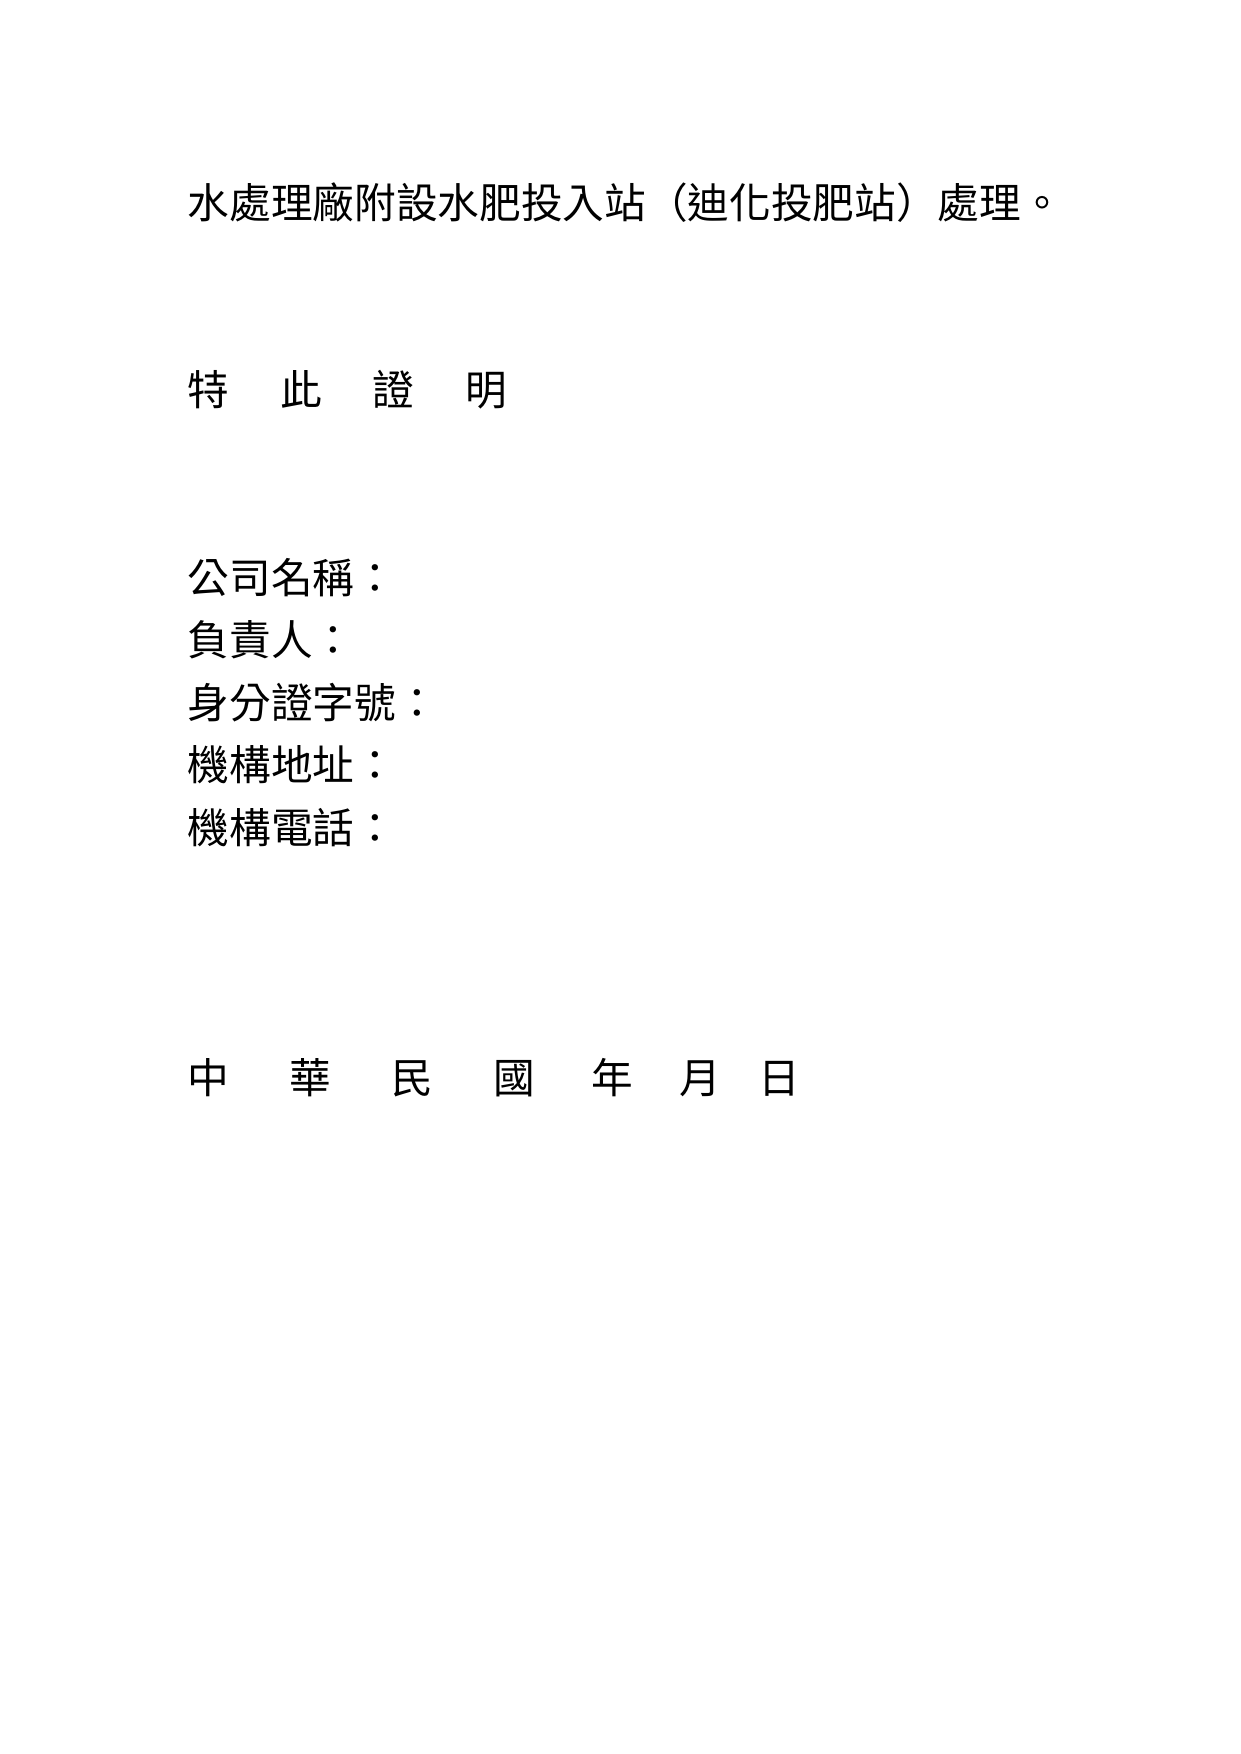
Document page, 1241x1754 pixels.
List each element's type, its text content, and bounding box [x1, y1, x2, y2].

text 機構電話： [187, 783, 1053, 846]
text 負責人： [187, 596, 1053, 658]
text 中 華 民 國 年 月 日 [187, 1033, 1053, 1096]
text 公司名稱： [187, 533, 1053, 596]
text 本公司於臺北市轄區內清除水肥，載運至臺北市政府工務局衛生下水道工程處轄管之迪化污水處理廠附設水肥投入站（迪化投肥站）處理。 [187, 158, 1053, 221]
text 身分證字號： [187, 658, 1053, 721]
text 特 此 證 明 [187, 346, 1053, 408]
text 機構地址： [187, 721, 1053, 783]
